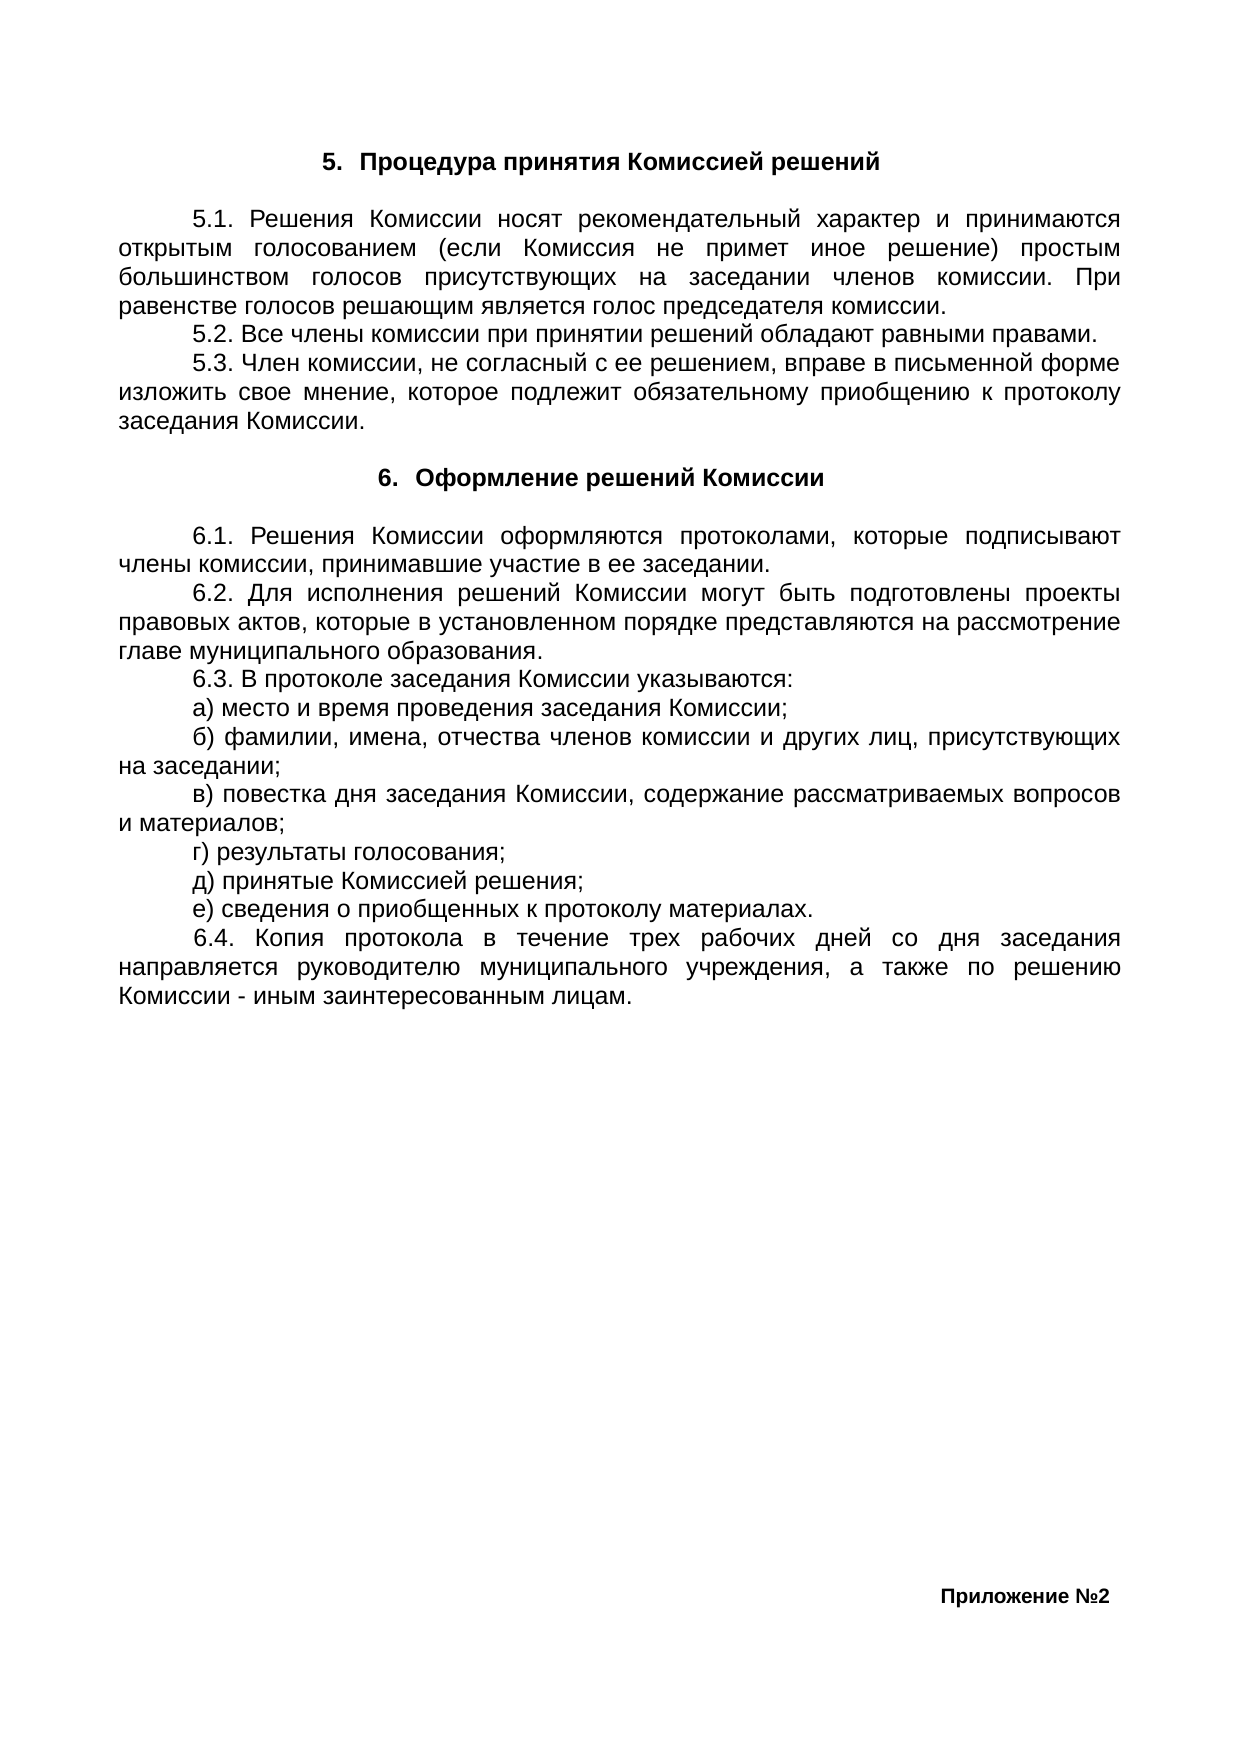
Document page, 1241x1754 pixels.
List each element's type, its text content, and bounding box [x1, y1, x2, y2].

text а) место и время проведения заседания Комиссии; [118, 693, 1122, 722]
text г) результаты голосования; [118, 837, 1122, 866]
text в) повестка дня заседания Комиссии, содержание рассматриваемых вопросов и материалов; [118, 779, 1122, 837]
list Процедура принятия Комиссией решений [81, 147, 1122, 176]
text 6.4. Копия протокола в течение трех рабочих дней со дня заседания направляется руководителю муниципального учреждения, а также по решению Комиссии - иным заинтересованным лицам. [118, 923, 1122, 1009]
list Оформление решений Комиссии [81, 463, 1122, 492]
text Приложение №2 [118, 1584, 1116, 1608]
text 5.3. Член комиссии, не согласный с ее решением, вправе в письменной форме изложить свое мнение, которое подлежит обязательному приобщению к протоколу заседания Комиссии. [118, 348, 1122, 434]
text 6.2. Для исполнения решений Комиссии могут быть подготовлены проекты правовых актов, которые в установленном порядке представляются на рассмотрение главе муниципального образования. [118, 578, 1122, 664]
text 6.3. В протоколе заседания Комиссии указываются: [118, 664, 1122, 693]
text д) принятые Комиссией решения; [118, 866, 1122, 894]
text 5.2. Все члены комиссии при принятии решений обладают равными правами. [118, 319, 1122, 348]
text 5.1. Решения Комиссии носят рекомендательный характер и принимаются открытым голосованием (если Комиссия не примет иное решение) простым большинством голосов присутствующих на заседании членов комиссии. При равенстве голосов решающим является голос председателя комиссии. [118, 204, 1122, 319]
text е) сведения о приобщенных к протоколу материалах. [118, 894, 1122, 923]
text б) фамилии, имена, отчества членов комиссии и других лиц, присутствующих на заседании; [118, 722, 1122, 779]
text 6.1. Решения Комиссии оформляются протоколами, которые подписывают члены комиссии, принимавшие участие в ее заседании. [118, 521, 1122, 578]
